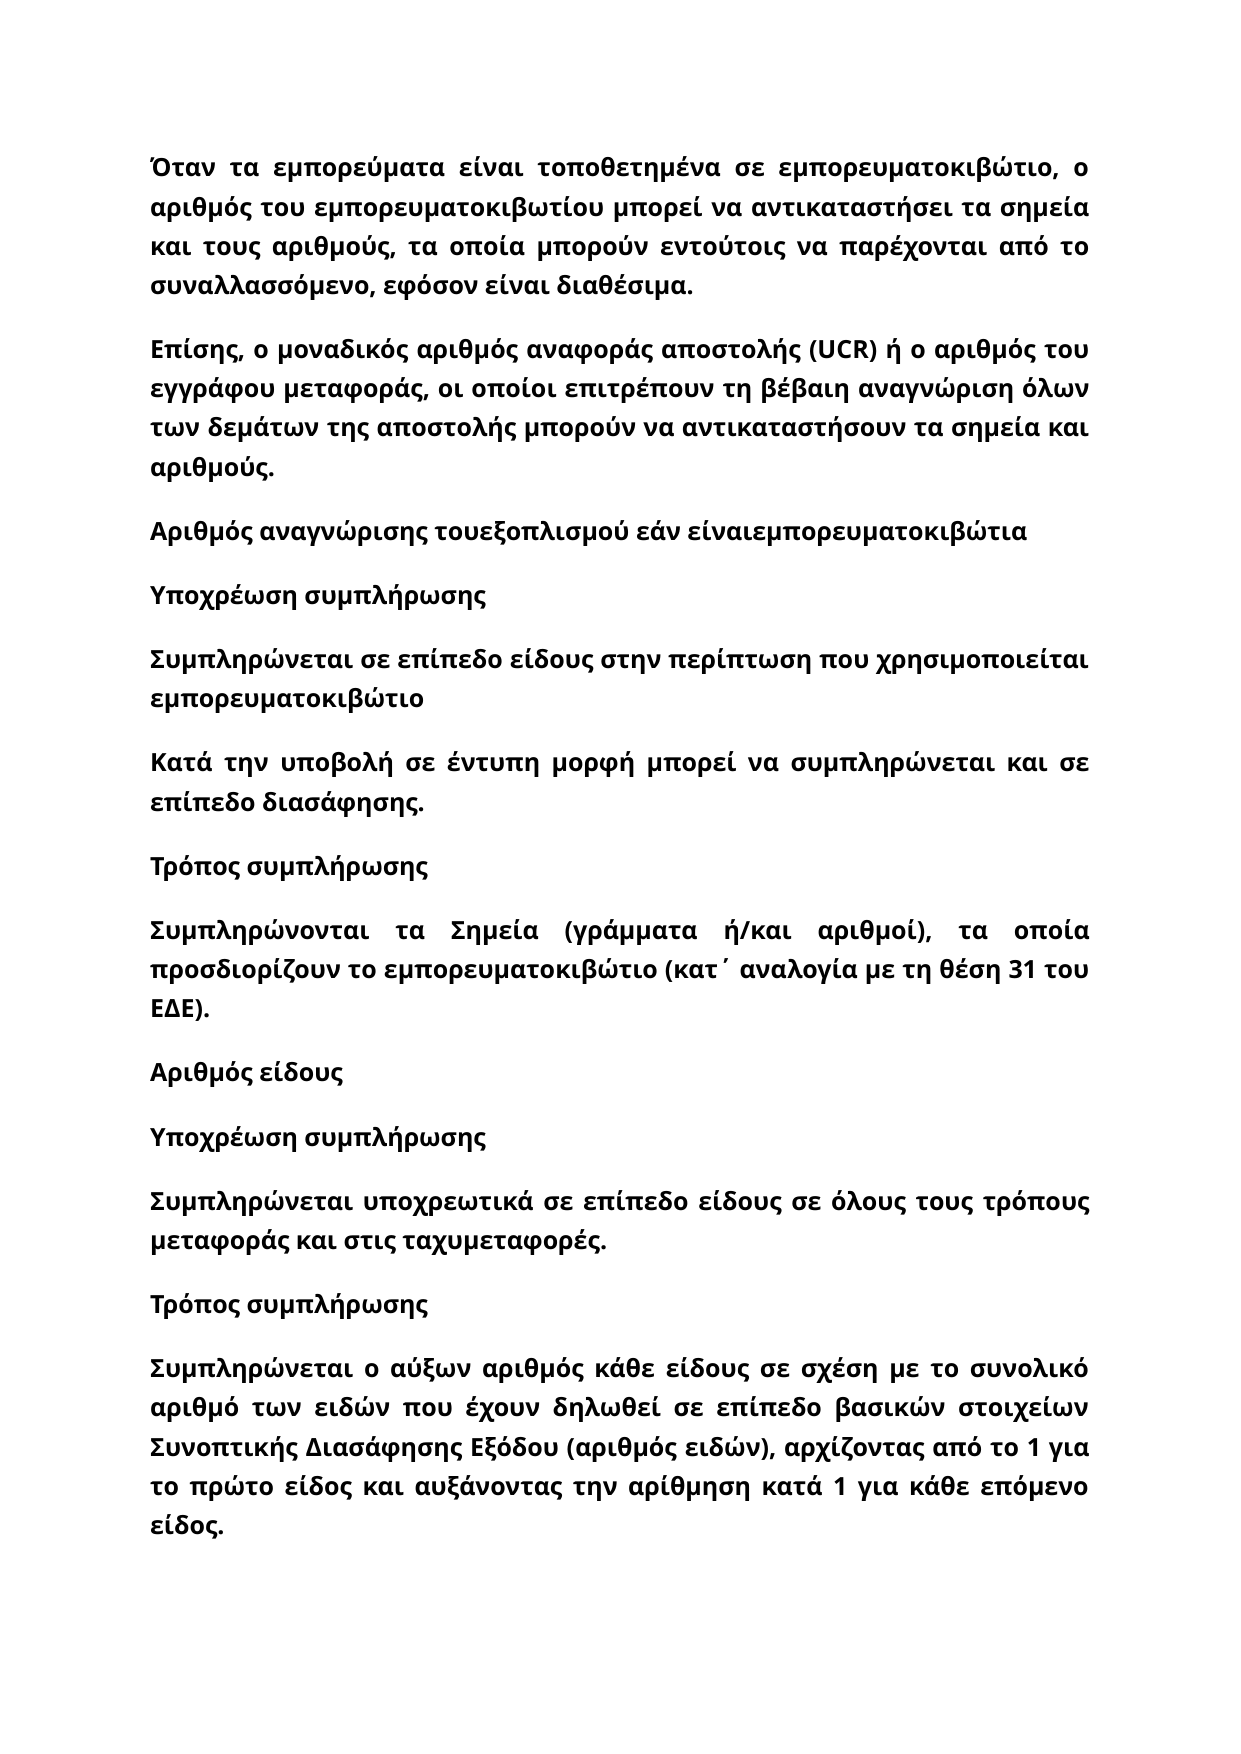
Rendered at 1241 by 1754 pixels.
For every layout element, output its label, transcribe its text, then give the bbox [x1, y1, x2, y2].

text Όταν τα εμπορεύματα είναι τοποθετημένα σε εμπορευματοκιβώτιο, ο αριθμός του εμπορευματοκιβωτίου μπορεί να αντικαταστήσει τα σημεία και τους αριθμούς, τα οποία μπορούν εντούτοις να παρέχονται από το συναλλασσόμενο, εφόσον είναι διαθέσιμα. [150, 150, 1090, 302]
text Συμπληρώνονται τα Σημεία (γράμματα ή/και αριθμοί), τα οποία προσδιορίζουν το εμπορευματοκιβώτιο (κατ΄ αναλογία με τη θέση 31 του ΕΔΕ). [150, 912, 1090, 1025]
text Υποχρέωση συμπλήρωσης [150, 1119, 1090, 1153]
text Αριθμός είδους [150, 1055, 1090, 1089]
text Συμπληρώνεται υποχρεωτικά σε επίπεδο είδους σε όλους τους τρόπους μεταφοράς και στις ταχυμεταφορές. [150, 1183, 1090, 1257]
text Τρόπος συμπλήρωσης [150, 1287, 1090, 1321]
text Τρόπος συμπλήρωσης [150, 848, 1090, 882]
text Υποχρέωση συμπλήρωσης [150, 577, 1090, 612]
text Επίσης, ο μοναδικός αριθμός αναφοράς αποστολής (UCR) ή ο αριθμός του εγγράφου μεταφοράς, οι οποίοι επιτρέπουν τη βέβαιη αναγνώριση όλων των δεμάτων της αποστολής μπορούν να αντικαταστήσουν τα σημεία και αριθμούς. [150, 332, 1090, 483]
text Συμπληρώνεται ο αύξων αριθμός κάθε είδους σε σχέση με το συνολικό αριθμό των ειδών που έχουν δηλωθεί σε επίπεδο βασικών στοιχείων Συνοπτικής Διασάφησης Εξόδου (αριθμός ειδών), αρχίζοντας από το 1 για το πρώτο είδος και αυξάνοντας την αρίθμηση κατά 1 για κάθε επόμενο είδος. [150, 1351, 1090, 1542]
text Αριθμός αναγνώρισης τουεξοπλισμού εάν είναιεμπορευματοκιβώτια [150, 513, 1090, 547]
text Συμπληρώνεται σε επίπεδο είδους στην περίπτωση που χρησιμοποιείται εμπορευματοκιβώτιο [150, 642, 1090, 715]
text Κατά την υποβολή σε έντυπη μορφή μπορεί να συμπληρώνεται και σε επίπεδο διασάφησης. [150, 745, 1090, 818]
